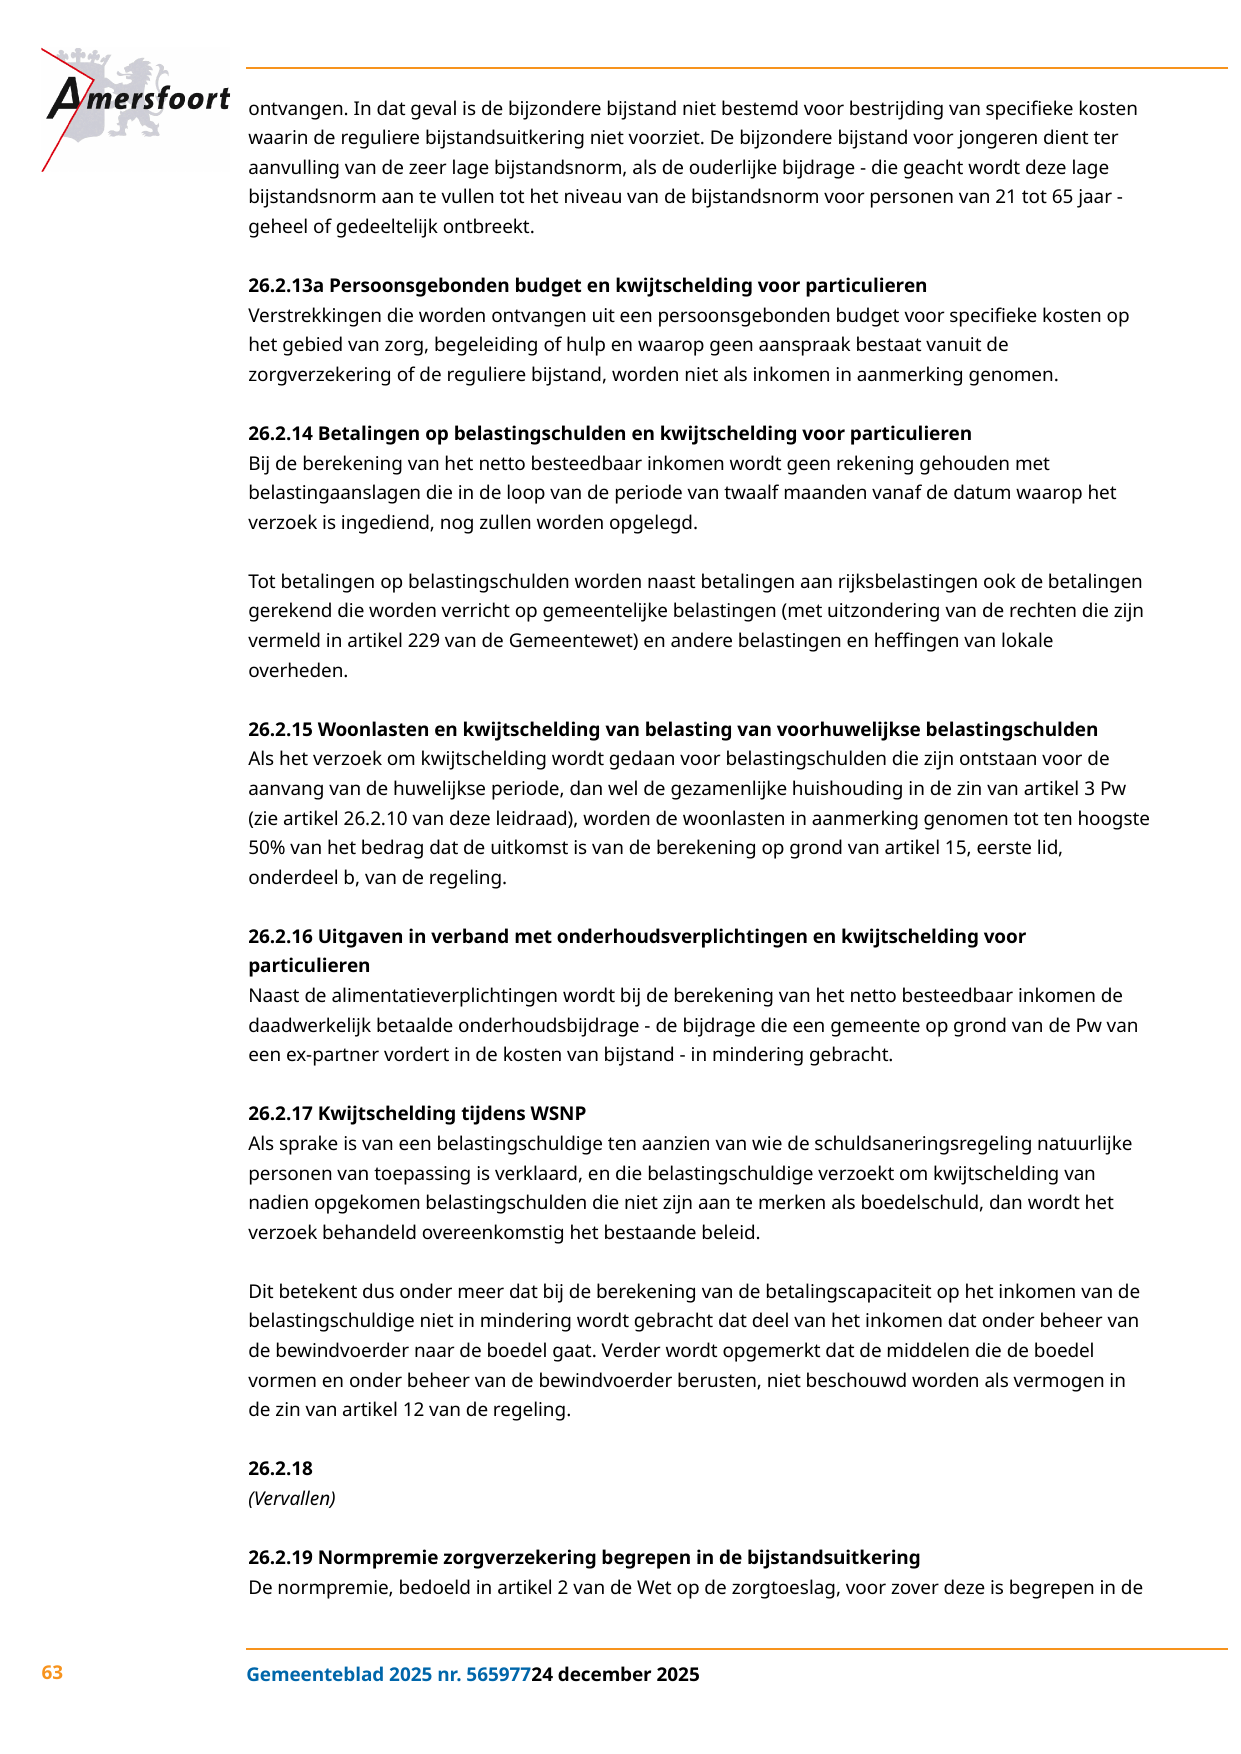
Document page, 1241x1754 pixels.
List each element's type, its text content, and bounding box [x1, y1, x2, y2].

text Als sprake is van een belastingschuldige ten aanzien van wie de schuldsaneringsregeling natuurlijke personen van toepassing is verklaard, en die belastingschuldige verzoekt om kwijtschelding van nadien opgekomen belastingschulden die niet zijn aan te merken als boedelschuld, dan wordt het verzoek behandeld overeenkomstig het bestaande beleid. [248, 1130, 1152, 1245]
text Dit betekent dus onder meer dat bij de berekening van de betalingscapaciteit op het inkomen van de belastingschuldige niet in mindering wordt gebracht dat deel van het inkomen dat onder beheer van de bewindvoerder naar de boedel gaat. Verder wordt opgemerkt dat de middelen die de boedel vormen en onder beheer van de bewindvoerder berusten, niet beschouwd worden als vermogen in de zin van artikel 12 van de regeling. [248, 1278, 1152, 1422]
text 26.2.14 Betalingen op belastingschulden en kwijtschelding voor particulieren [248, 420, 1152, 446]
text (Vervallen) [248, 1485, 1152, 1511]
text De normpremie, bedoeld in artikel 2 van de Wet op de zorgtoeslag, voor zover deze is begrepen in de [248, 1574, 1152, 1600]
text 26.2.18 [248, 1456, 1152, 1481]
text Verstrekkingen die worden ontvangen uit een persoonsgebonden budget voor specifieke kosten op het gebied van zorg, begeleiding of hulp en waarop geen aanspraak bestaat vanuit de zorgverzekering of de reguliere bijstand, worden niet als inkomen in aanmerking genomen. [248, 302, 1152, 387]
text Als het verzoek om kwijtschelding wordt gedaan voor belastingschulden die zijn ontstaan voor de aanvang van de huwelijkse periode, dan wel de gezamenlijke huishouding in de zin van artikel 3 Pw (zie artikel 26.2.10 van deze leidraad), worden de woonlasten in aanmerking genomen tot ten hoogste 50% van het bedrag dat de uitkomst is van de berekening op grond van artikel 15, eerste lid, onderdeel b, van de regeling. [248, 746, 1152, 890]
text Naast de alimentatieverplichtingen wordt bij de berekening van het netto besteedbaar inkomen de daadwerkelijk betaalde onderhoudsbijdrage - de bijdrage die een gemeente op grond van de Pw van een ex-partner vordert in de kosten van bijstand - in mindering gebracht. [248, 982, 1152, 1067]
text Bij de berekening van het netto besteedbaar inkomen wordt geen rekening gehouden met belastingaanslagen die in de loop van de periode van twaalf maanden vanaf de datum waarop het verzoek is ingediend, nog zullen worden opgelegd. [248, 450, 1152, 535]
picture [41, 47, 231, 172]
text 26.2.19 Normpremie zorgverzekering begrepen in de bijstandsuitkering [248, 1544, 1152, 1570]
text 26.2.17 Kwijtschelding tijdens WSNP [248, 1101, 1152, 1126]
text 26.2.16 Uitgaven in verband met onderhoudsverplichtingen en kwijtschelding voor particulieren [248, 923, 1152, 978]
text ontvangen. In dat geval is de bijzondere bijstand niet bestemd voor bestrijding van specifieke kosten waarin de reguliere bijstandsuitkering niet voorziet. De bijzondere bijstand voor jongeren dient ter aanvulling van de zeer lage bijstandsnorm, als de ouderlijke bijdrage - die geacht wordt deze lage bijstandsnorm aan te vullen tot het niveau van de bijstandsnorm voor personen van 21 tot 65 jaar - geheel of gedeeltelijk ontbreekt. [248, 95, 1152, 239]
text 26.2.15 Woonlasten en kwijtschelding van belasting van voorhuwelijkse belastingschulden [248, 716, 1152, 742]
text 26.2.13a Persoonsgebonden budget en kwijtschelding voor particulieren [248, 272, 1152, 298]
text Tot betalingen op belastingschulden worden naast betalingen aan rijksbelastingen ook de betalingen gerekend die worden verricht op gemeentelijke belastingen (met uitzondering van de rechten die zijn vermeld in artikel 229 van de Gemeentewet) en andere belastingen en heffingen van lokale overheden. [248, 568, 1152, 683]
